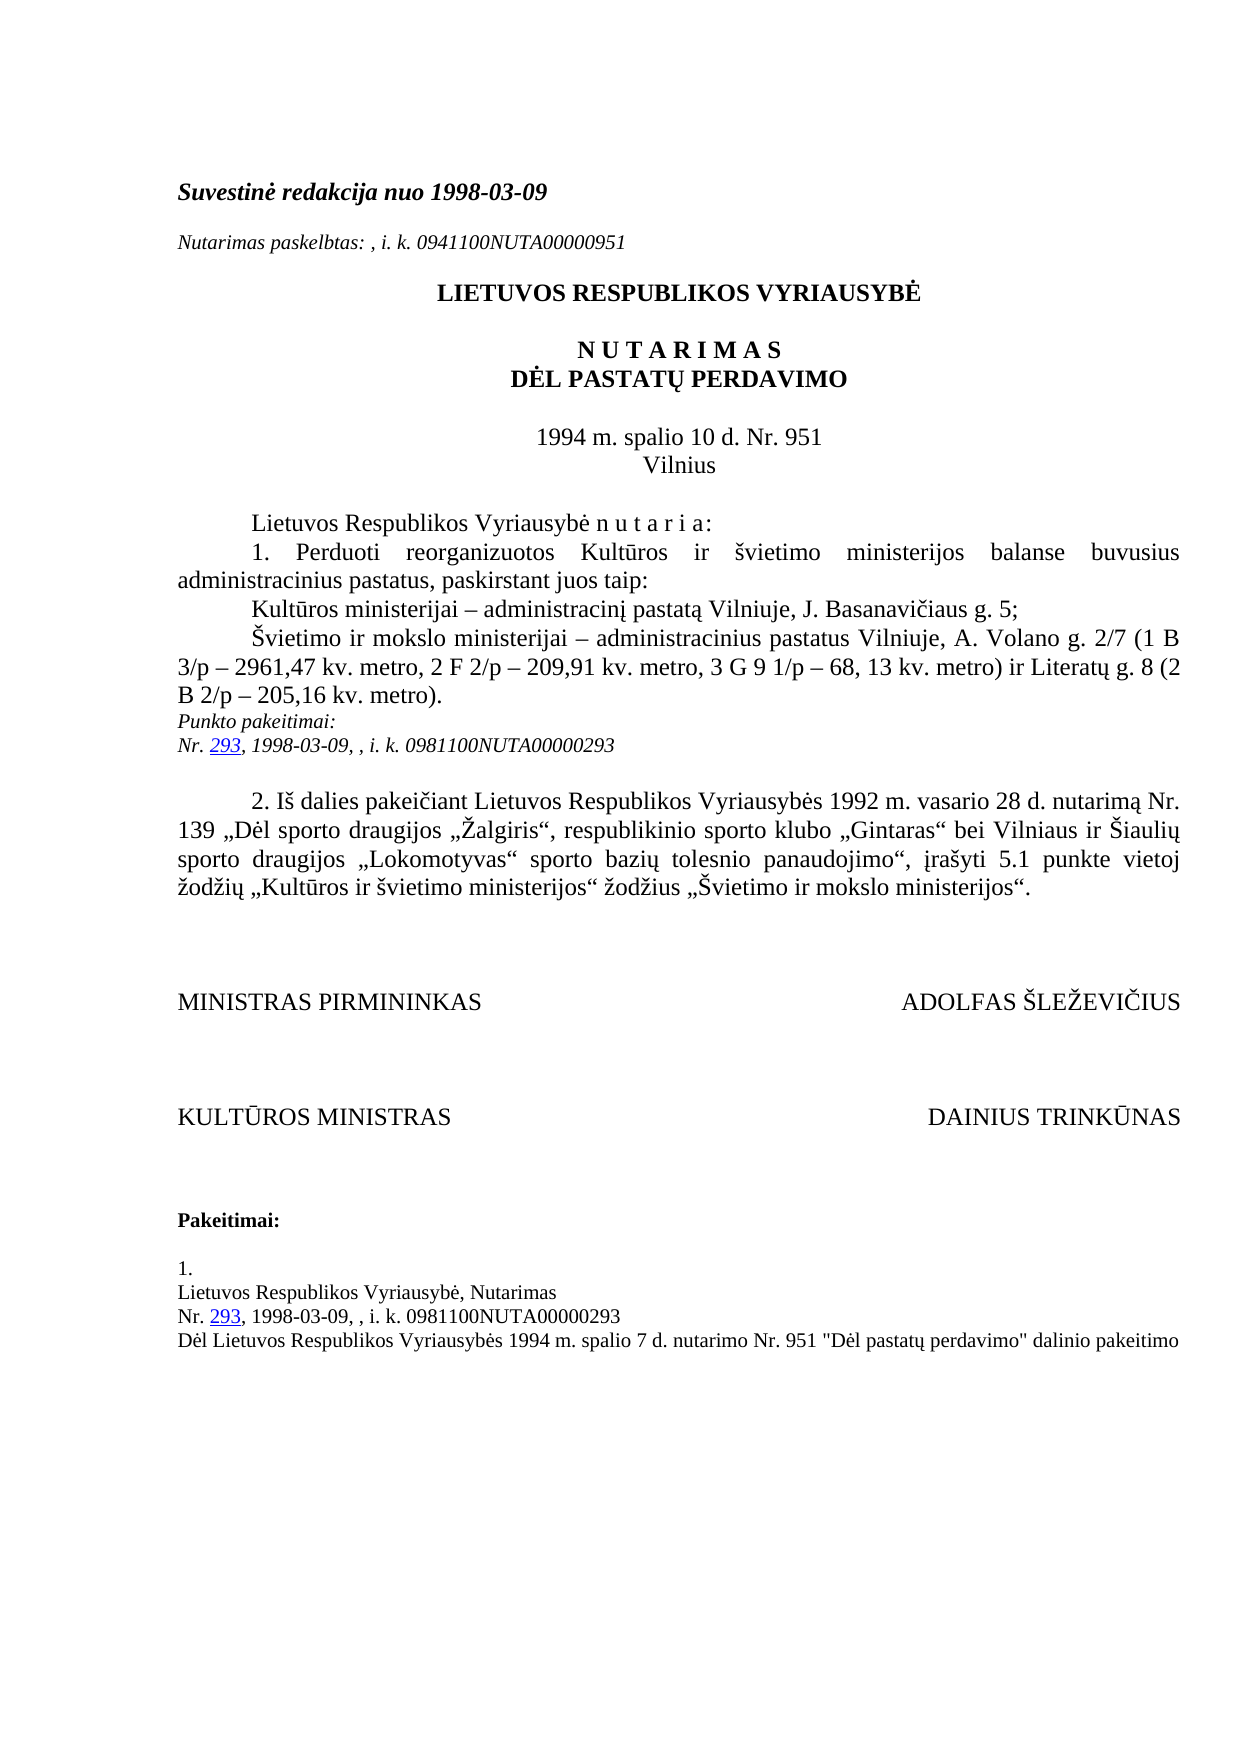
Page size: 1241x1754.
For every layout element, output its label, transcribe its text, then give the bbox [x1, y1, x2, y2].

text Kultūros ministerijai – administracinį pastatą Vilniuje, J. Basanavičiaus g. 5; [177, 594, 1181, 623]
text Nr. 293, 1998-03-09, , i. k. 0981100NUTA00000293 [177, 1304, 1181, 1328]
text Švietimo ir mokslo ministerijai – administracinius pastatus Vilniuje, A. Volano g. 2/7 (1 B 3/p – 2961,47 kv. metro, 2 F 2/p – 209,91 kv. metro, 3 G 9 1/p – 68, 13 kv. metro) ir Literatų g. 8 (2 B 2/p – 205,16 kv. metro). [177, 623, 1181, 709]
text Suvestinė redakcija nuo 1998-03-09 [177, 177, 1181, 206]
text Punkto pakeitimai: [177, 709, 1181, 733]
text 1994 m. spalio 10 d. Nr. 951 [177, 422, 1181, 451]
text Vilnius [177, 451, 1181, 479]
text N U T A R I M A S [177, 336, 1181, 364]
text MINISTRAS PIRMININKAS ADOLFAS ŠLEŽEVIČIUS [177, 987, 1181, 1016]
text 1. [177, 1256, 1181, 1280]
text KULTŪROS MINISTRAS DAINIUS TRINKŪNAS [177, 1102, 1181, 1131]
text Nutarimas paskelbtas: , i. k. 0941100NUTA00000951 [177, 230, 1181, 254]
text 1. Perduoti reorganizuotos Kultūros ir švietimo ministerijos balanse buvusius administracinius pastatus, paskirstant juos taip: [177, 537, 1181, 594]
text Lietuvos Respublikos Vyriausybė nutaria: [177, 508, 1181, 537]
text LIETUVOS RESPUBLIKOS VYRIAUSYBĖ [177, 278, 1181, 307]
text Dėl Lietuvos Respublikos Vyriausybės 1994 m. spalio 7 d. nutarimo Nr. 951 "Dėl pastatų perdavimo" dalinio pakeitimo [177, 1328, 1181, 1352]
text Lietuvos Respublikos Vyriausybė, Nutarimas [177, 1280, 1181, 1304]
text 2. Iš dalies pakeičiant Lietuvos Respublikos Vyriausybės 1992 m. vasario 28 d. nutarimą Nr. 139 „Dėl sporto draugijos „Žalgiris“, respublikinio sporto klubo „Gintaras“ bei Vilniaus ir Šiaulių sporto draugijos „Lokomotyvas“ sporto bazių tolesnio panaudojimo“, įrašyti 5.1 punkte vietoj žodžių „Kultūros ir švietimo ministerijos“ žodžius „Švietimo ir mokslo ministerijos“. [177, 786, 1181, 901]
text Nr. 293, 1998-03-09, , i. k. 0981100NUTA00000293 [177, 733, 1181, 757]
text DĖL PASTATŲ PERDAVIMO [177, 364, 1181, 393]
text Pakeitimai: [177, 1208, 1181, 1232]
